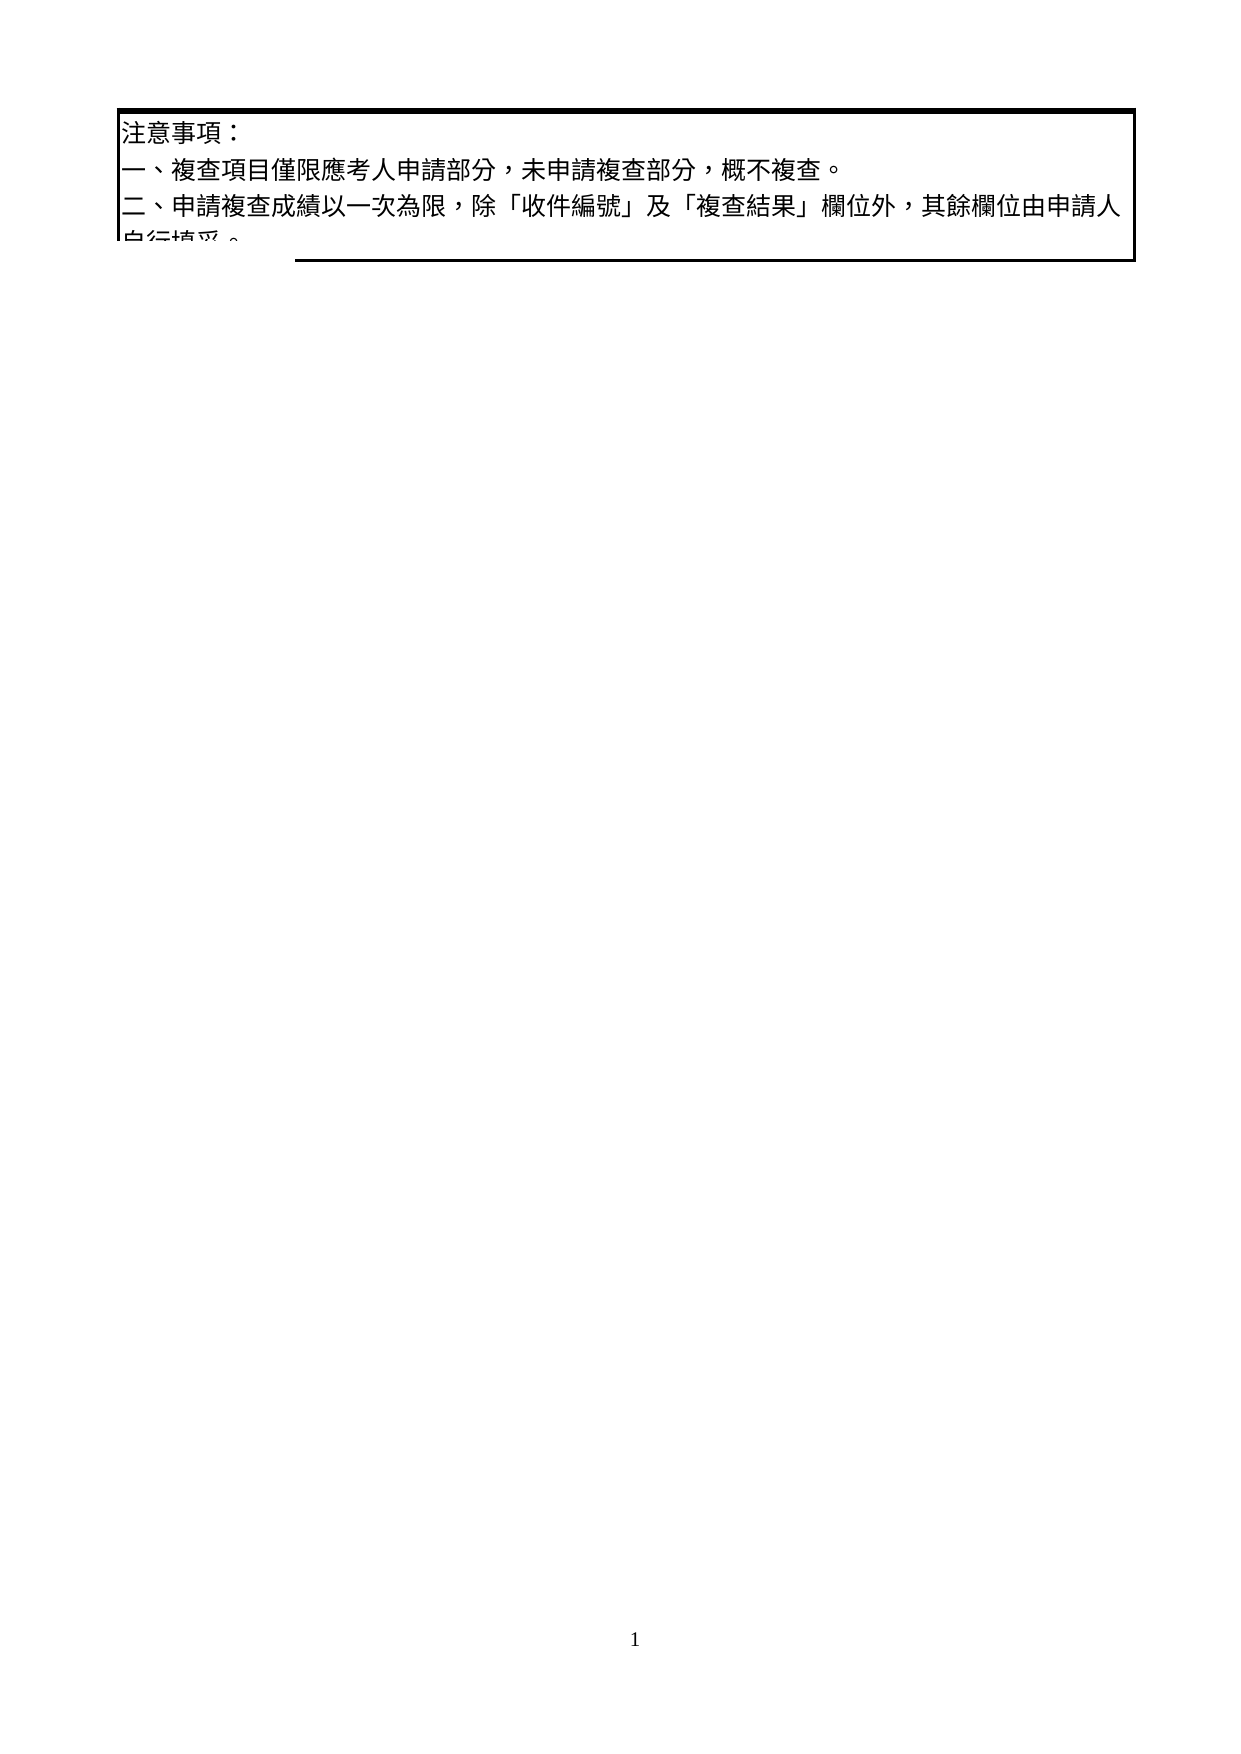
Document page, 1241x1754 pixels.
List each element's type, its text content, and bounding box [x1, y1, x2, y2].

table_cell 注意事項： 一、複查項目僅限應考人申請部分，未申請複查部分，概不複查。 二、申請複查成績以一次為限，除「收件編號」及「複查結果」欄位外，其餘欄位由申請人自行填妥。 [120, 114, 1133, 259]
